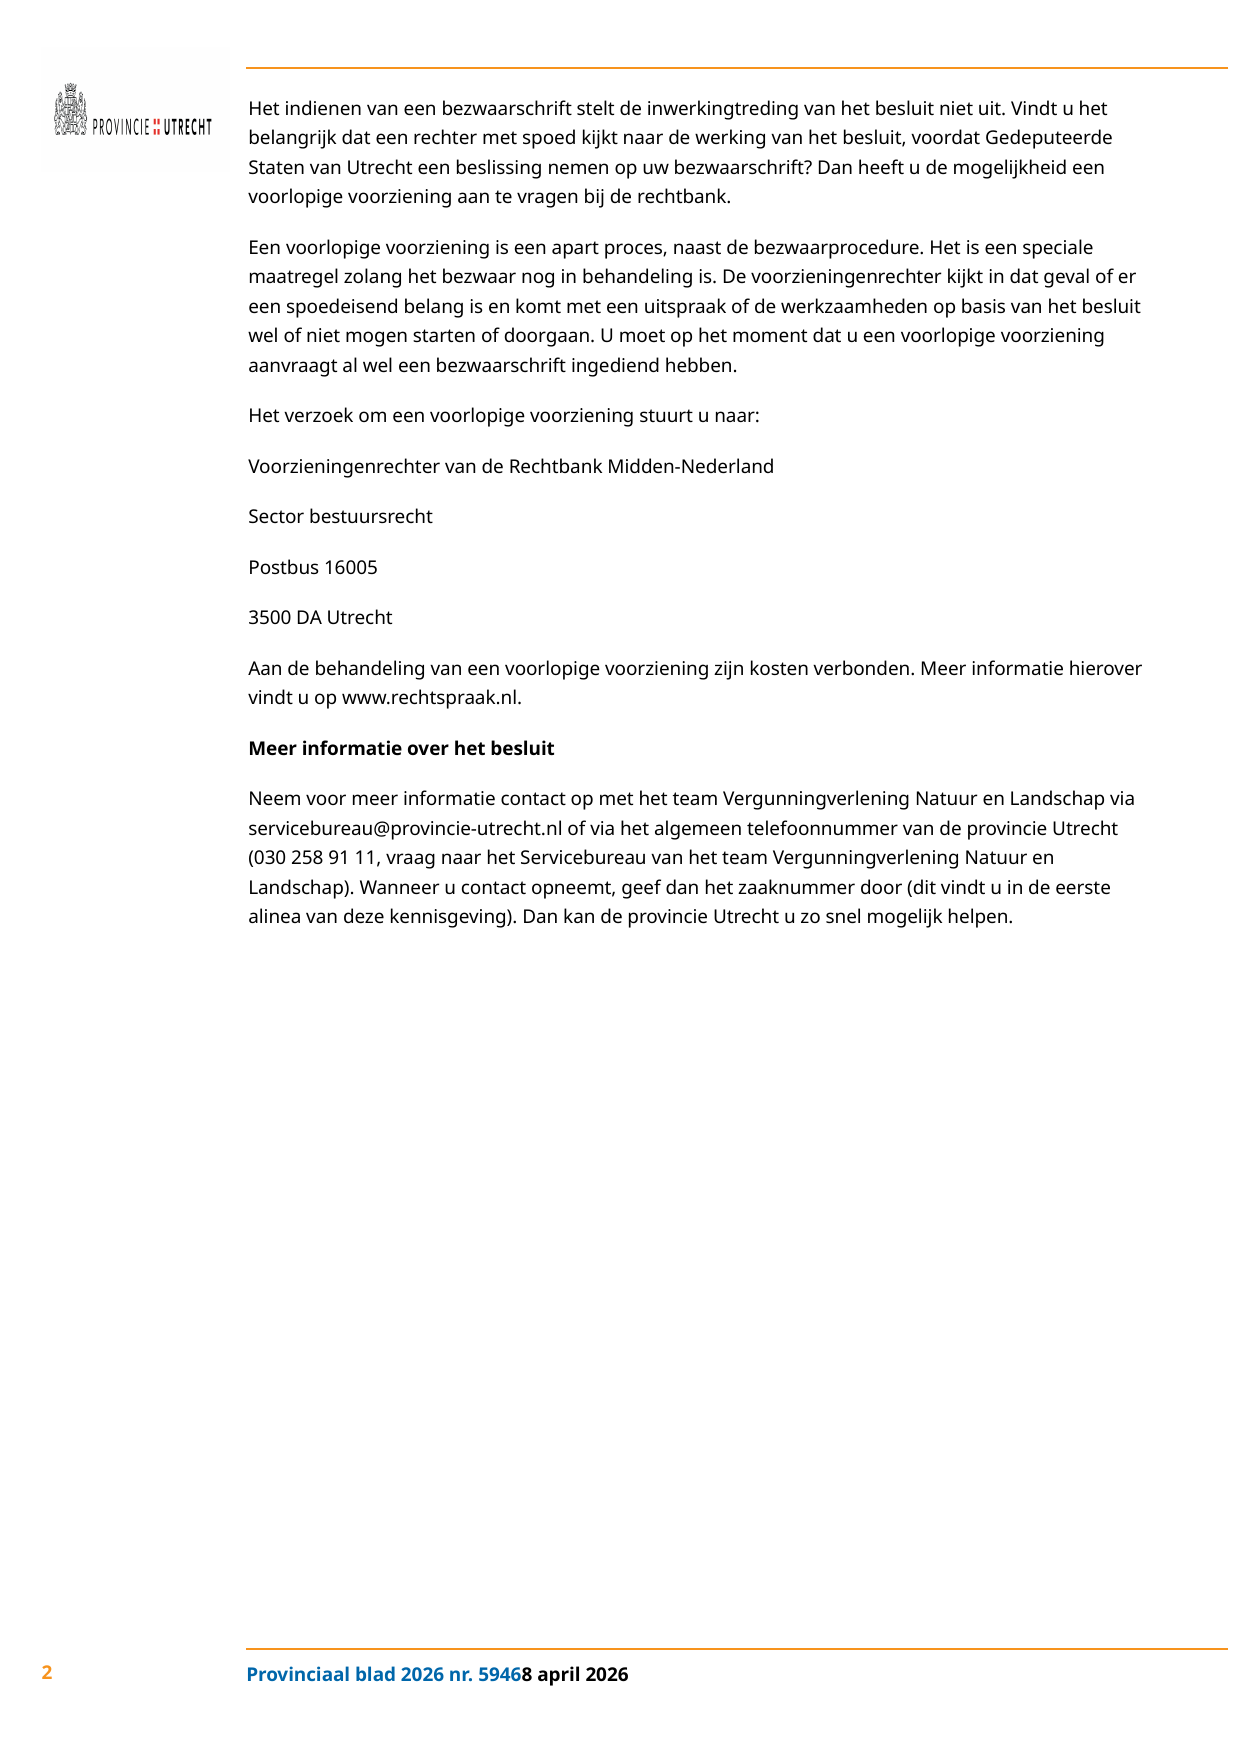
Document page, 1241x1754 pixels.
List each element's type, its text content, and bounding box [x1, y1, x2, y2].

text Het verzoek om een voorlopige voorziening stuurt u naar: [248, 403, 1152, 428]
text Sector bestuursrecht [248, 503, 1152, 529]
text Voorzieningenrechter van de Rechtbank Midden-Nederland [248, 453, 1152, 479]
text Postbus 16005 [248, 554, 1152, 580]
picture [41, 47, 231, 172]
text Het indienen van een bezwaarschrift stelt de inwerkingtreding van het besluit niet uit. Vindt u het belangrijk dat een rechter met spoed kijkt naar de werking van het besluit, voordat Gedeputeerde Staten van Utrecht een beslissing nemen op uw bezwaarschrift? Dan heeft u de mogelijkheid een voorlopige voorziening aan te vragen bij de rechtbank. [248, 95, 1152, 209]
text Meer informatie over het besluit [248, 735, 1152, 761]
text 3500 DA Utrecht [248, 604, 1152, 630]
text Een voorlopige voorziening is een apart proces, naast de bezwaarprocedure. Het is een speciale maatregel zolang het bezwaar nog in behandeling is. De voorzieningenrechter kijkt in dat geval of er een spoedeisend belang is en komt met een uitspraak of de werkzaamheden op basis van het besluit wel of niet mogen starten of doorgaan. U moet op het moment dat u een voorlopige voorziening aanvraagt al wel een bezwaarschrift ingediend hebben. [248, 234, 1152, 378]
text Neem voor meer informatie contact op met het team Vergunningverlening Natuur en Landschap via servicebureau@provincie-utrecht.nl of via het algemeen telefoonnummer van de provincie Utrecht (030 258 91 11, vraag naar het Servicebureau van het team Vergunningverlening Natuur en Landschap). Wanneer u contact opneemt, geef dan het zaaknummer door (dit vindt u in de eerste alinea van deze kennisgeving). Dan kan de provincie Utrecht u zo snel mogelijk helpen. [248, 785, 1152, 929]
text Aan de behandeling van een voorlopige voorziening zijn kosten verbonden. Meer informatie hierover vindt u op www.rechtspraak.nl. [248, 655, 1152, 710]
